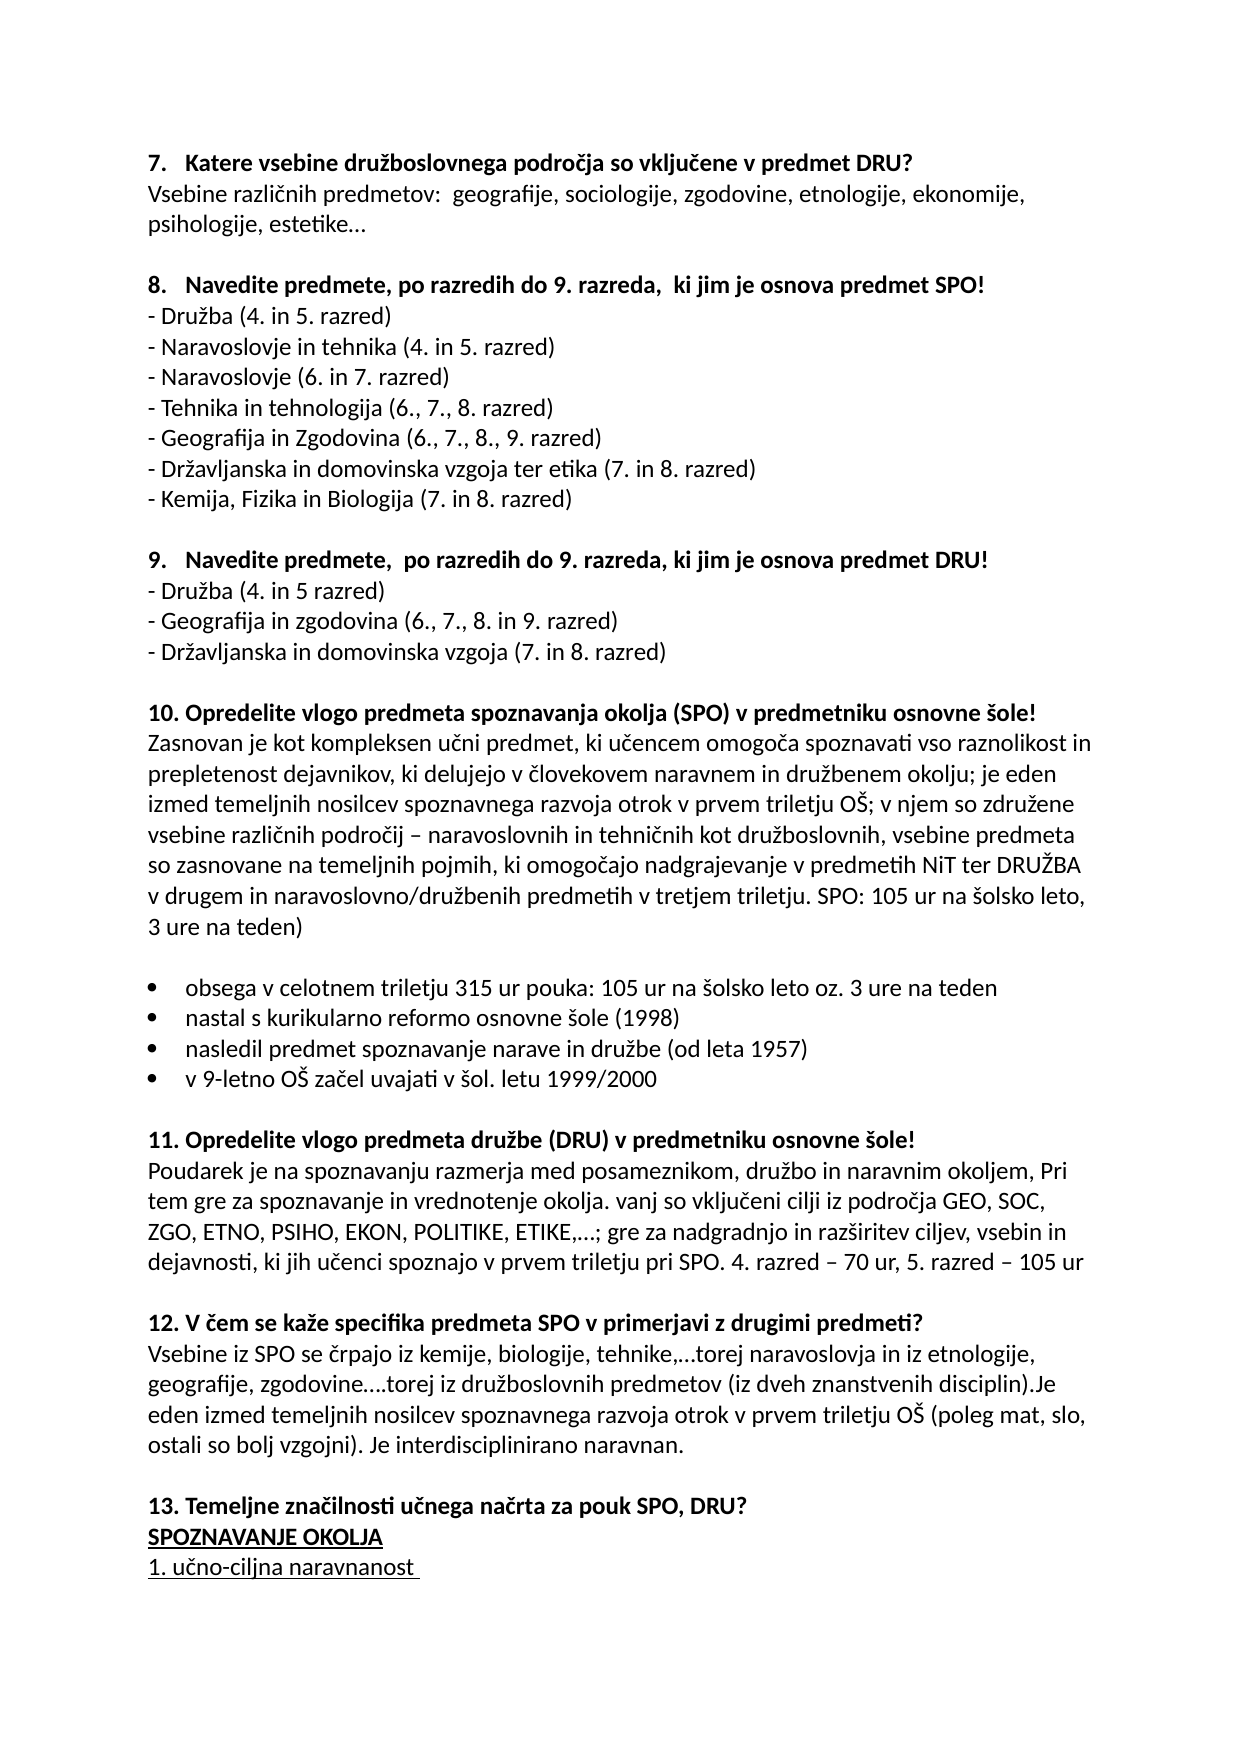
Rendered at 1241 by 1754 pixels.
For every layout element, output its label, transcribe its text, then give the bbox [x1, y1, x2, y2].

text Vsebine različnih predmetov: geografije, sociologije, zgodovine, etnologije, ekonomije, psihologije, estetike… [148, 178, 1093, 239]
list Navedite predmete, po razredih do 9. razreda, ki jim je osnova predmet DRU! [148, 544, 1093, 575]
list v 9-letno OŠ začel uvajati v šol. letu 1999/2000 [148, 1063, 1093, 1094]
list Temeljne značilnosti učnega načrta za pouk SPO, DRU? [148, 1491, 1093, 1521]
text - Geografija in zgodovina (6., 7., 8. in 9. razred) [148, 605, 1093, 636]
list nastal s kurikularno reformo osnovne šole (1998) [148, 1002, 1093, 1033]
text Vsebine iz SPO se črpajo iz kemije, biologije, tehnike,…torej naravoslovja in iz etnologije, geografije, zgodovine….torej iz družboslovnih predmetov (iz dveh znanstvenih disciplin).Je eden izmed temeljnih nosilcev spoznavnega razvoja otrok v prvem triletju OŠ (poleg mat, slo, ostali so bolj vzgojni). Je interdisciplinirano naravnan. [148, 1338, 1093, 1460]
list V čem se kaže specifika predmeta SPO v primerjavi z drugimi predmeti? [148, 1307, 1093, 1338]
list Navedite predmete, po razredih do 9. razreda, ki jim je osnova predmet SPO! [148, 270, 1093, 300]
list - Kemija, Fizika in Biologija (7. in 8. razred) [148, 483, 1093, 514]
list nasledil predmet spoznavanje narave in družbe (od leta 1957) [148, 1033, 1093, 1063]
list - Naravoslovje in tehnika (4. in 5. razred) [148, 331, 1093, 361]
text - Družba (4. in 5 razred) [148, 575, 1093, 605]
list Katere vsebine družboslovnega področja so vključene v predmet DRU? [148, 148, 1093, 178]
list Opredelite vlogo predmeta družbe (DRU) v predmetniku osnovne šole! [148, 1124, 1093, 1155]
text - Državljanska in domovinska vzgoja (7. in 8. razred) [148, 636, 1093, 666]
list - Naravoslovje (6. in 7. razred) [148, 361, 1093, 392]
list - Geografija in Zgodovina (6., 7., 8., 9. razred) [148, 422, 1093, 453]
text SPOZNAVANJE OKOLJA [148, 1521, 1093, 1552]
text Zasnovan je kot kompleksen učni predmet, ki učencem omogoča spoznavati vso raznolikost in prepletenost dejavnikov, ki delujejo v človekovem naravnem in družbenem okolju; je eden izmed temeljnih nosilcev spoznavnega razvoja otrok v prvem triletju OŠ; v njem so združene vsebine različnih področij – naravoslovnih in tehničnih kot družboslovnih, vsebine predmeta so zasnovane na temeljnih pojmih, ki omogočajo nadgrajevanje v predmetih NiT ter DRUŽBA v drugem in naravoslovno/družbenih predmetih v tretjem triletju. SPO: 105 ur na šolsko leto, 3 ure na teden) [148, 727, 1093, 941]
list Opredelite vlogo predmeta spoznavanja okolja (SPO) v predmetniku osnovne šole! [148, 697, 1093, 727]
text Poudarek je na spoznavanju razmerja med posameznikom, družbo in naravnim okoljem, Pri tem gre za spoznavanje in vrednotenje okolja. vanj so vključeni cilji iz področja GEO, SOC, ZGO, ETNO, PSIHO, EKON, POLITIKE, ETIKE,…; gre za nadgradnjo in razširitev ciljev, vsebin in dejavnosti, ki jih učenci spoznajo v prvem triletju pri SPO. 4. razred – 70 ur, 5. razred – 105 ur [148, 1155, 1093, 1277]
text 1. učno-ciljna naravnanost [148, 1552, 1093, 1582]
list obsega v celotnem triletju 315 ur pouka: 105 ur na šolsko leto oz. 3 ure na teden [148, 972, 1093, 1002]
list - Družba (4. in 5. razred) [148, 300, 1093, 331]
list - Državljanska in domovinska vzgoja ter etika (7. in 8. razred) [148, 453, 1093, 483]
list - Tehnika in tehnologija (6., 7., 8. razred) [148, 392, 1093, 422]
